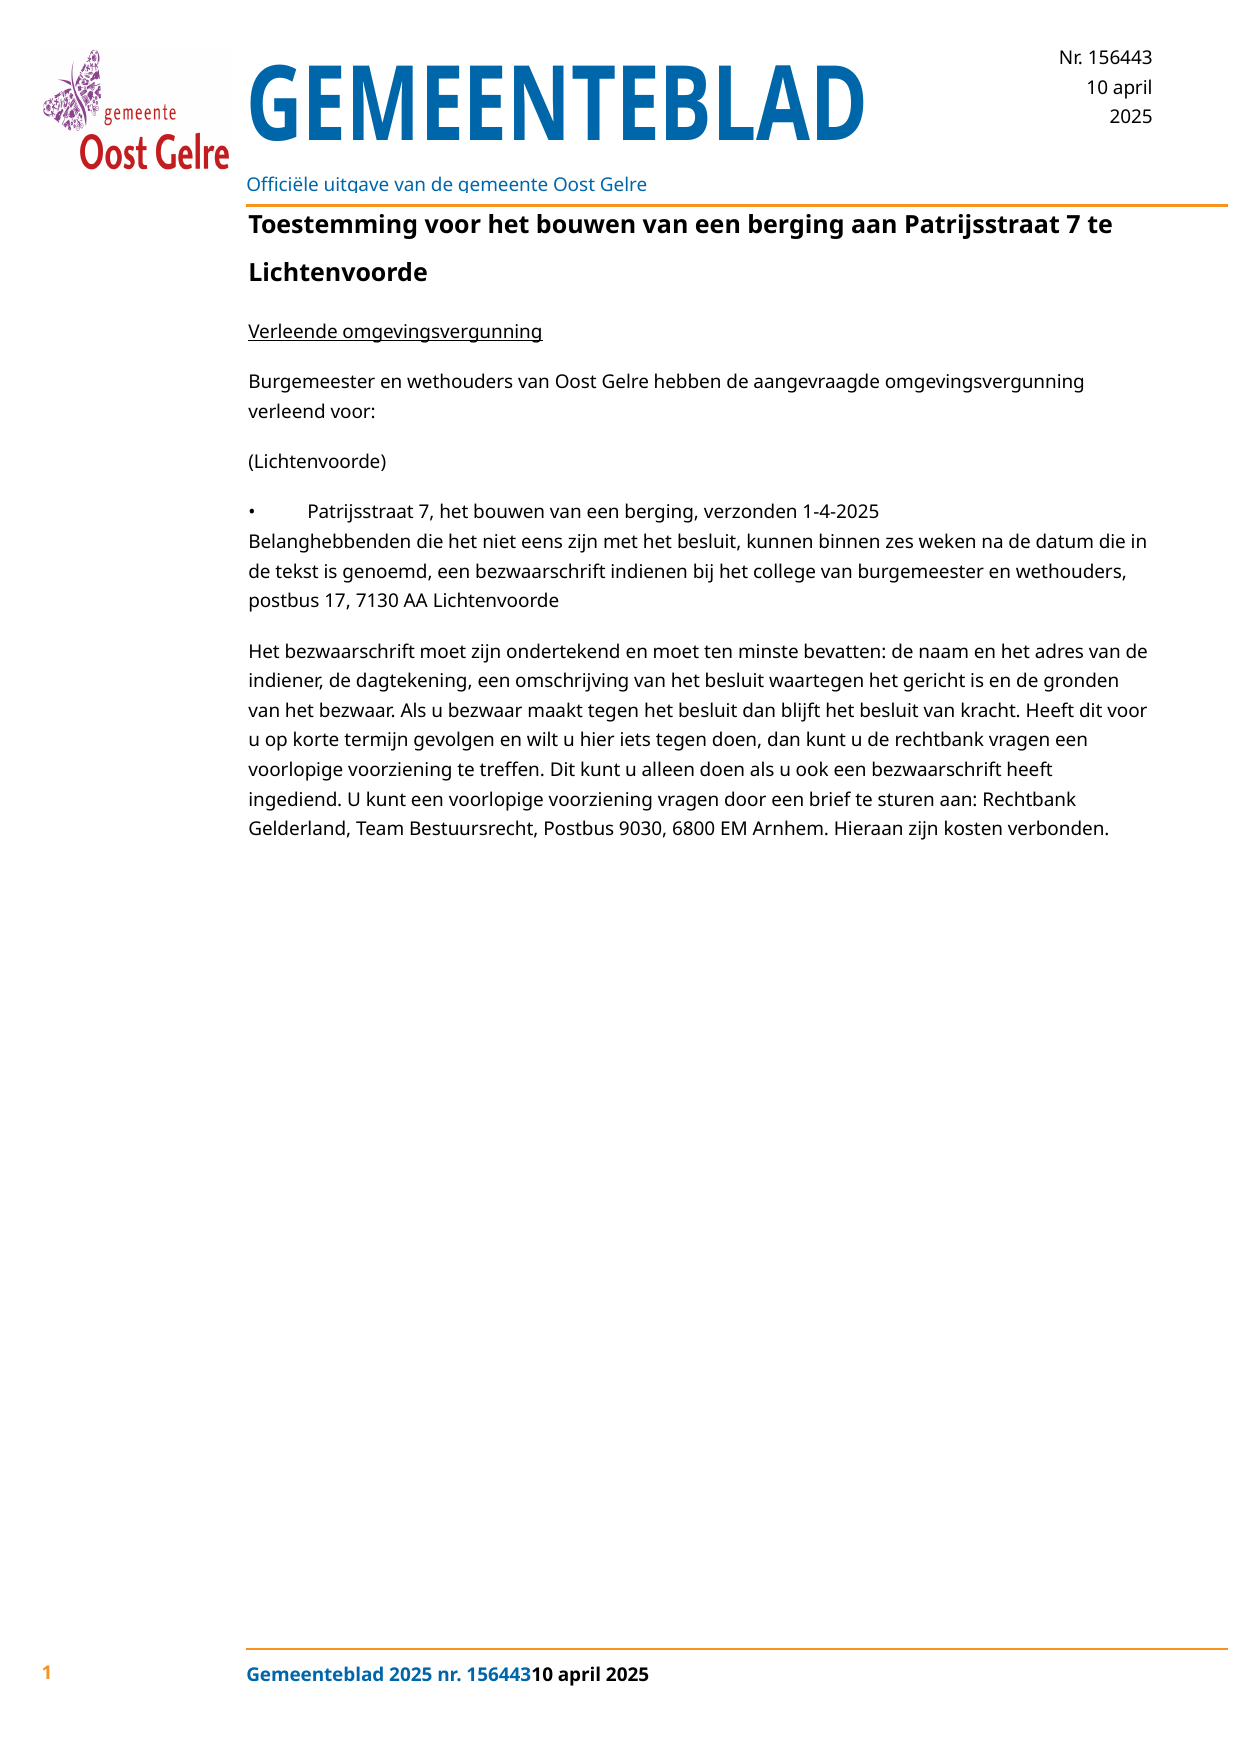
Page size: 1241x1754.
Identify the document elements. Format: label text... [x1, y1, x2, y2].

picture [41, 47, 231, 172]
list Patrijsstraat 7, het bouwen van een berging, verzonden 1-4-2025 [248, 499, 1152, 524]
text Belanghebbenden die het niet eens zijn met het besluit, kunnen binnen zes weken na de datum die in de tekst is genoemd, een bezwaarschrift indienen bij het college van burgemeester en wethouders, postbus 17, 7130 AA Lichtenvoorde [248, 528, 1152, 613]
text Toestemming voor het bouwen van een berging aan Patrijsstraat 7 te Lichtenvoorde [248, 207, 1152, 288]
text Verleende omgevingsvergunning [248, 318, 1152, 344]
text Het bezwaarschrift moet zijn ondertekend en moet ten minste bevatten: de naam en het adres van de indiener, de dagtekening, een omschrijving van het besluit waartegen het gericht is en de gronden van het bezwaar. Als u bezwaar maakt tegen het besluit dan blijft het besluit van kracht. Heeft dit voor u op korte termijn gevolgen en wilt u hier iets tegen doen, dan kunt u de rechtbank vragen een voorlopige voorziening te treffen. Dit kunt u alleen doen als u ook een bezwaarschrift heeft ingediend. U kunt een voorlopige voorziening vragen door een brief te sturen aan: Rechtbank Gelderland, Team Bestuursrecht, Postbus 9030, 6800 EM Arnhem. Hieraan zijn kosten verbonden. [248, 638, 1152, 841]
text (Lichtenvoorde) [248, 448, 1152, 474]
text Burgemeester en wethouders van Oost Gelre hebben de aangevraagde omgevingsvergunning verleend voor: [248, 368, 1152, 424]
